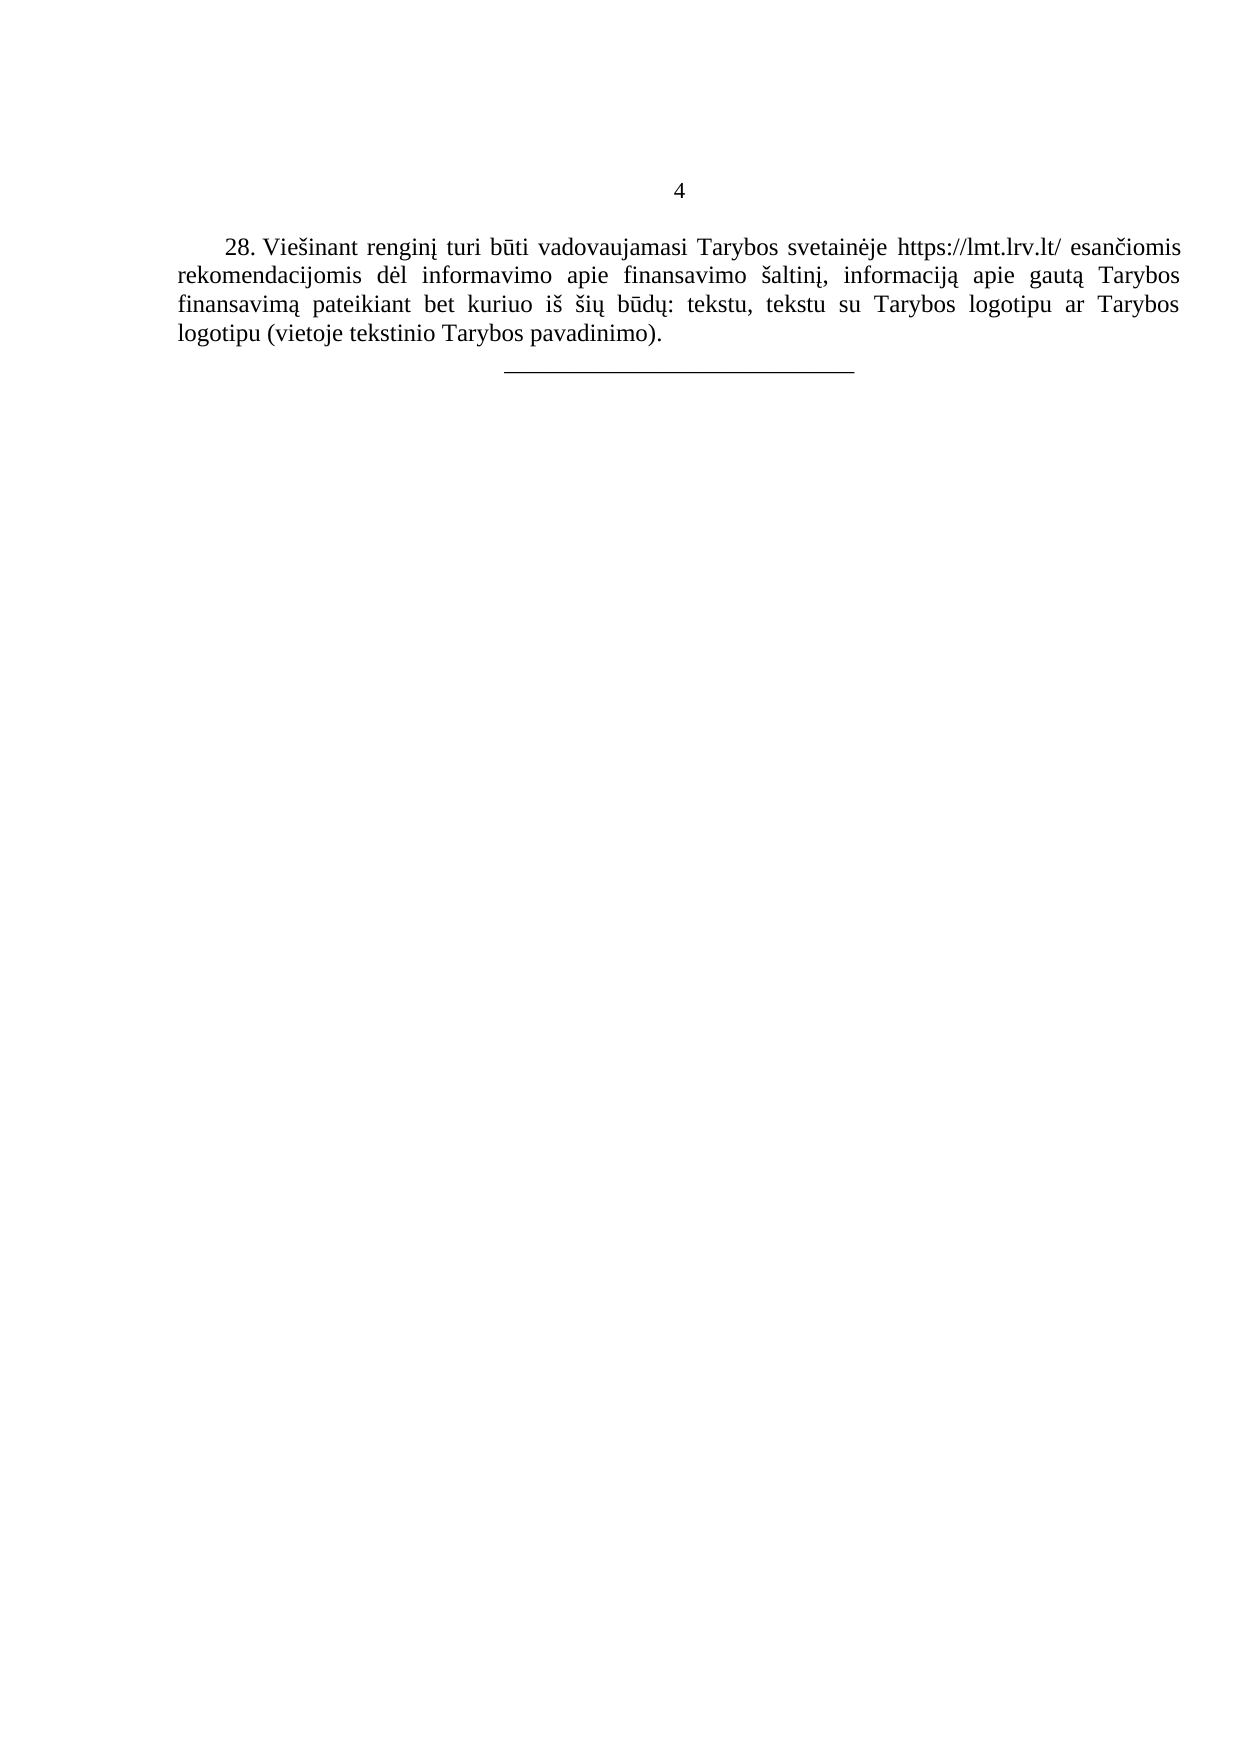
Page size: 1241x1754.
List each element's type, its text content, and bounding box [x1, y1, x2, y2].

text ____________________________ [177, 347, 1181, 375]
text 28. Viešinant renginį turi būti vadovaujamasi Tarybos svetainėje https://lmt.lrv.lt/ esančiomis rekomendacijomis dėl informavimo apie finansavimo šaltinį, informaciją apie gautą Tarybos finansavimą pateikiant bet kuriuo iš šių būdų: tekstu, tekstu su Tarybos logotipu ar Tarybos logotipu (vietoje tekstinio Tarybos pavadinimo). [177, 232, 1181, 347]
